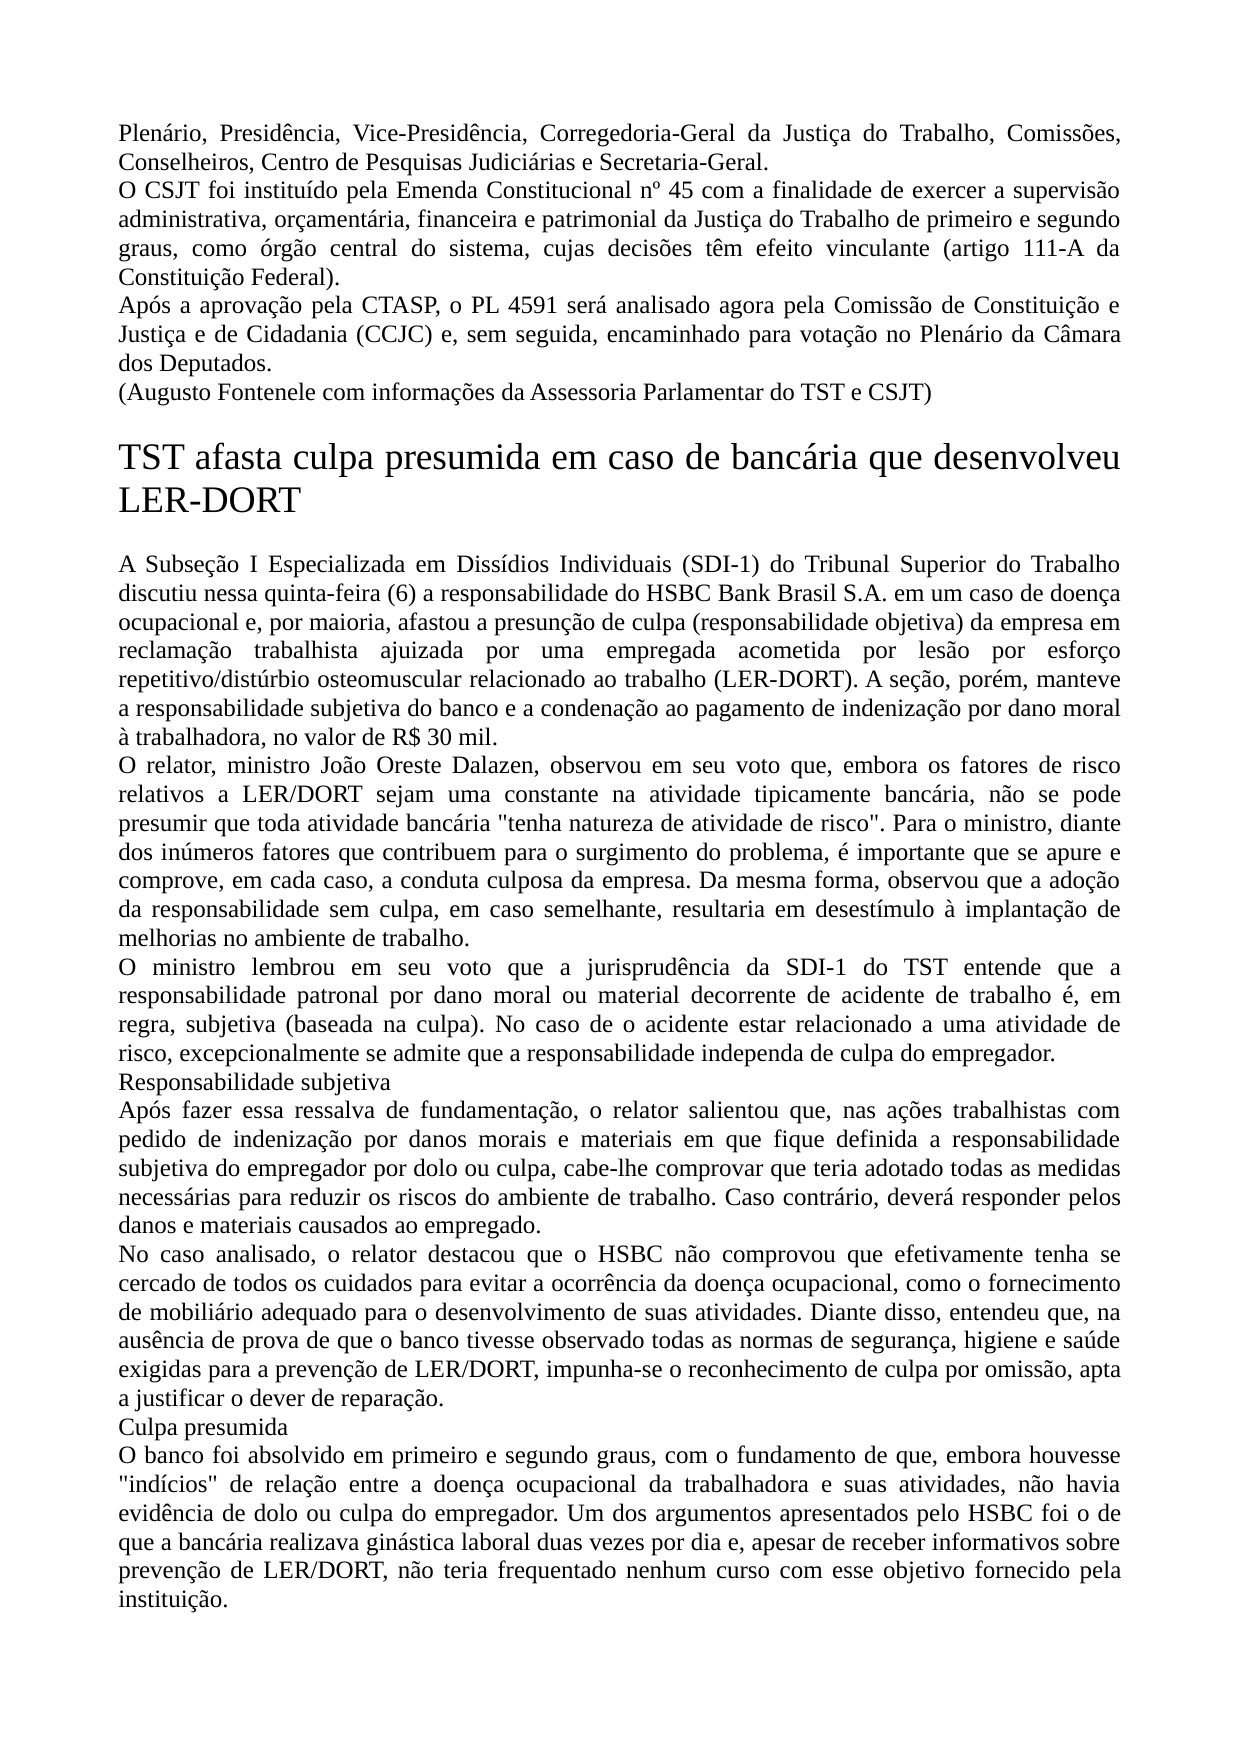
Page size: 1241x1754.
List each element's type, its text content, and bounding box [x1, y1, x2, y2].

text Após fazer essa ressalva de fundamentação, o relator salientou que, nas ações trabalhistas com pedido de indenização por danos morais e materiais em que fique definida a responsabilidade subjetiva do empregador por dolo ou culpa, cabe-lhe comprovar que teria adotado todas as medidas necessárias para reduzir os riscos do ambiente de trabalho. Caso contrário, deverá responder pelos danos e materiais causados ao empregado. [118, 1096, 1122, 1239]
text Após a aprovação pela CTASP, o PL 4591 será analisado agora pela Comissão de Constituição e Justiça e de Cidadania (CCJC) e, sem seguida, encaminhado para votação no Plenário da Câmara dos Deputados. [118, 291, 1122, 377]
text A Subseção I Especializada em Dissídios Individuais (SDI-1) do Tribunal Superior do Trabalho discutiu nessa quinta-feira (6) a responsabilidade do HSBC Bank Brasil S.A. em um caso de doença ocupacional e, por maioria, afastou a presunção de culpa (responsabilidade objetiva) da empresa em reclamação trabalhista ajuizada por uma empregada acometida por lesão por esforço repetitivo/distúrbio osteomuscular relacionado ao trabalho (LER-DORT). A seção, porém, manteve a responsabilidade subjetiva do banco e a condenação ao pagamento de indenização por dano moral à trabalhadora, no valor de R$ 30 mil. [118, 549, 1122, 751]
text O relator, ministro João Oreste Dalazen, observou em seu voto que, embora os fatores de risco relativos a LER/DORT sejam uma constante na atividade tipicamente bancária, não se pode presumir que toda atividade bancária "tenha natureza de atividade de risco". Para o ministro, diante dos inúmeros fatores que contribuem para o surgimento do problema, é importante que se apure e comprove, em cada caso, a conduta culposa da empresa. Da mesma forma, observou que a adoção da responsabilidade sem culpa, em caso semelhante, resultaria em desestímulo à implantação de melhorias no ambiente de trabalho. [118, 751, 1122, 952]
text TST afasta culpa presumida em caso de bancária que desenvolveu LER-DORT [118, 434, 1122, 521]
text Responsabilidade subjetiva [118, 1067, 1122, 1096]
text No caso analisado, o relator destacou que o HSBC não comprovou que efetivamente tenha se cercado de todos os cuidados para evitar a ocorrência da doença ocupacional, como o fornecimento de mobiliário adequado para o desenvolvimento de suas atividades. Diante disso, entendeu que, na ausência de prova de que o banco tivesse observado todas as normas de segurança, higiene e saúde exigidas para a prevenção de LER/DORT, impunha-se o reconhecimento de culpa por omissão, apta a justificar o dever de reparação. [118, 1239, 1122, 1412]
text O ministro lembrou em seu voto que a jurisprudência da SDI-1 do TST entende que a responsabilidade patronal por dano moral ou material decorrente de acidente de trabalho é, em regra, subjetiva (baseada na culpa). No caso de o acidente estar relacionado a uma atividade de risco, excepcionalmente se admite que a responsabilidade independa de culpa do empregador. [118, 952, 1122, 1067]
text (Augusto Fontenele com informações da Assessoria Parlamentar do TST e CSJT) [118, 377, 1122, 406]
text O CSJT foi instituído pela Emenda Constitucional nº 45 com a finalidade de exercer a supervisão administrativa, orçamentária, financeira e patrimonial da Justiça do Trabalho de primeiro e segundo graus, como órgão central do sistema, cujas decisões têm efeito vinculante (artigo 111-A da Constituição Federal). [118, 176, 1122, 291]
text O banco foi absolvido em primeiro e segundo graus, com o fundamento de que, embora houvesse "indícios" de relação entre a doença ocupacional da trabalhadora e suas atividades, não havia evidência de dolo ou culpa do empregador. Um dos argumentos apresentados pelo HSBC foi o de que a bancária realizava ginástica laboral duas vezes por dia e, apesar de receber informativos sobre prevenção de LER/DORT, não teria frequentado nenhum curso com esse objetivo fornecido pela instituição. [118, 1441, 1122, 1613]
text Culpa presumida [118, 1412, 1122, 1441]
text Plenário, Presidência, Vice-Presidência, Corregedoria-Geral da Justiça do Trabalho, Comissões, Conselheiros, Centro de Pesquisas Judiciárias e Secretaria-Geral. [118, 118, 1122, 176]
